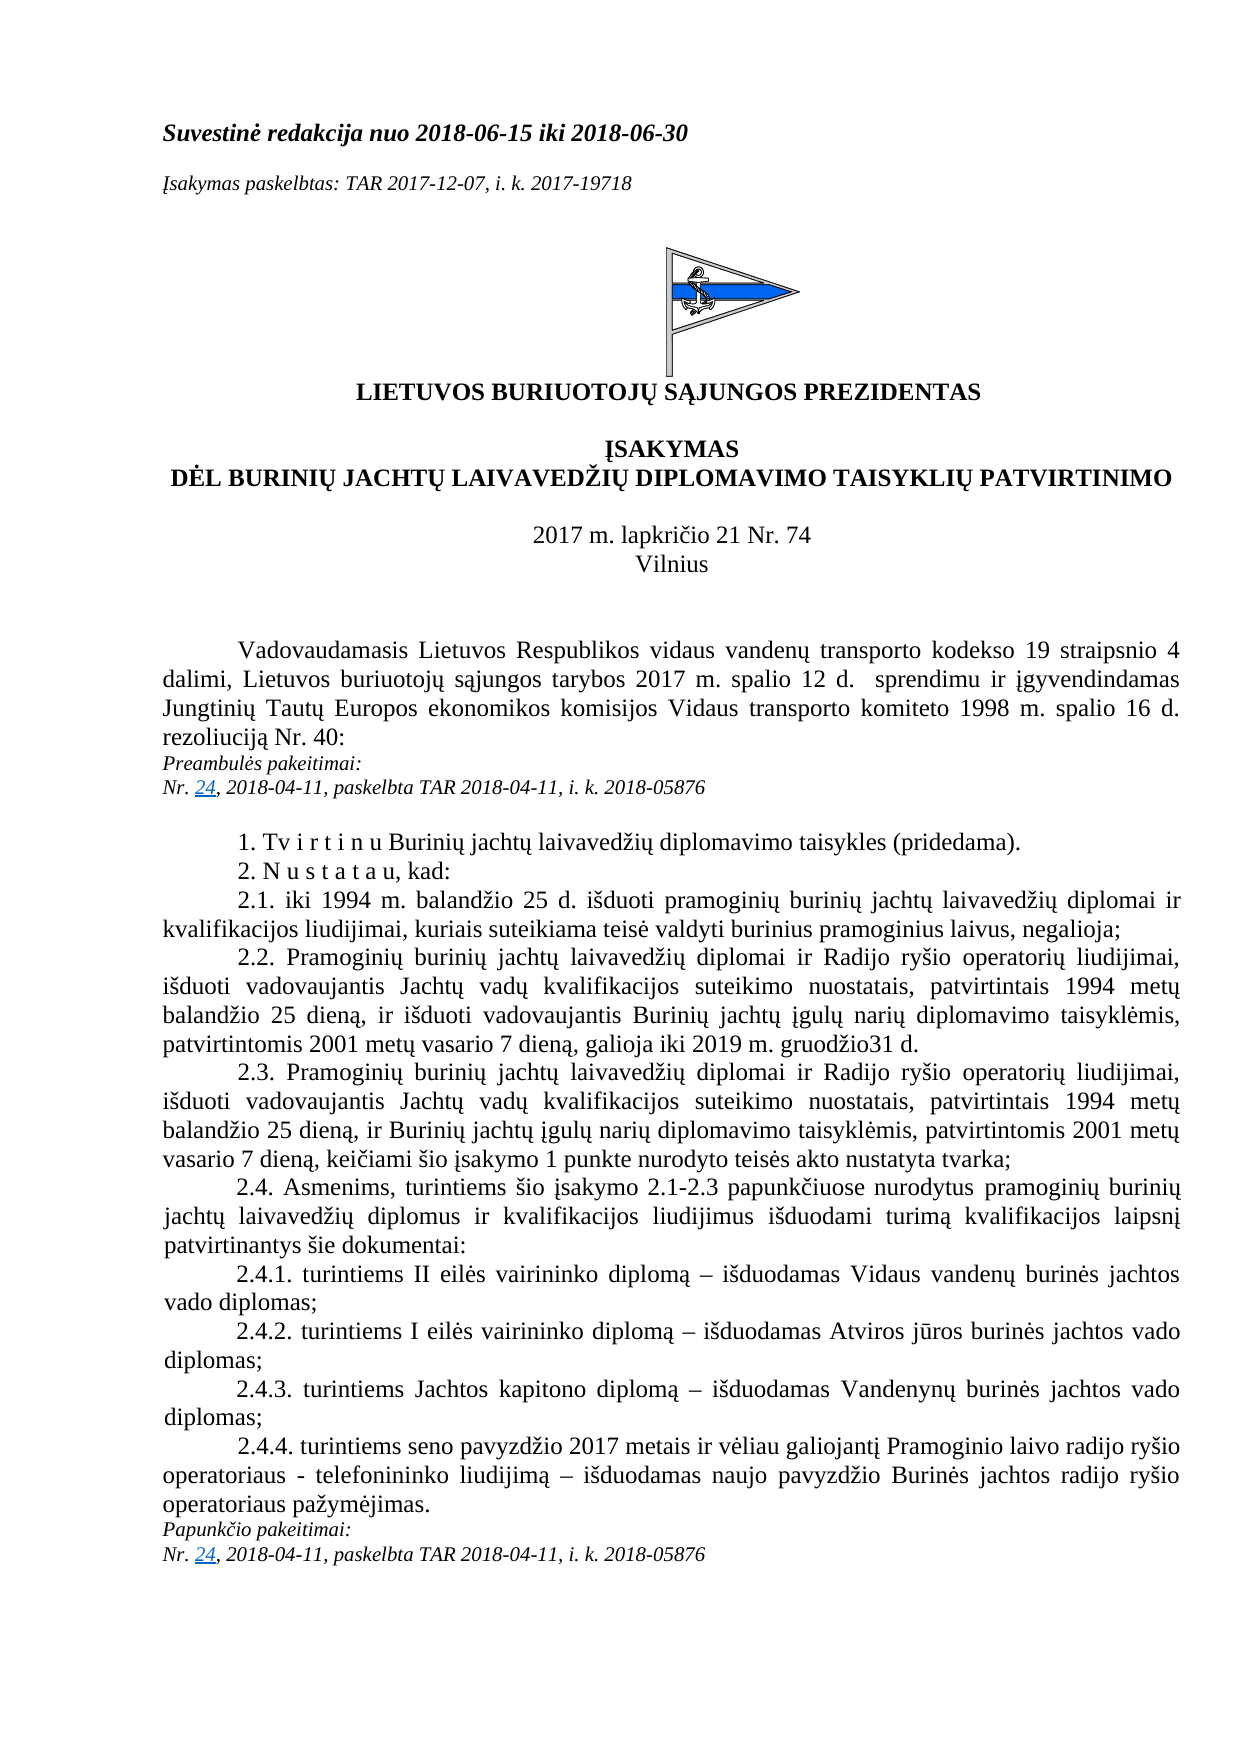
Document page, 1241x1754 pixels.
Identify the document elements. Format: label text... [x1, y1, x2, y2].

text 2.4.3. turintiems Jachtos kapitono diplomą – išduodamas Vandenynų burinės jachtos vado diplomas; [164, 1374, 1181, 1431]
text LIETUVOS BURIUOTOJŲ SĄJUNGOS PREZIDENTAS [162, 377, 1181, 406]
text Nr. 24, 2018-04-11, paskelbta TAR 2018-04-11, i. k. 2018-05876 [162, 1541, 1181, 1566]
text 2.4.4. turintiems seno pavyzdžio 2017 metais ir vėliau galiojantį Pramoginio laivo radijo ryšio operatoriaus - telefonininko liudijimą – išduodamas naujo pavyzdžio Burinės jachtos radijo ryšio operatoriaus pažymėjimas. [162, 1431, 1181, 1517]
text Suvestinė redakcija nuo 2018-06-15 iki 2018-06-30 [162, 118, 1181, 147]
text 2. N u s t a t a u, kad: [162, 856, 1181, 885]
text Papunkčio pakeitimai: [162, 1517, 1181, 1541]
text DĖL BURINIŲ JACHTŲ LAIVAVEDŽIŲ DIPLOMAVIMO TAISYKLIŲ PATVIRTINIMO [162, 463, 1181, 492]
text Preambulės pakeitimai: [162, 751, 1181, 774]
text Nr. 24, 2018-04-11, paskelbta TAR 2018-04-11, i. k. 2018-05876 [162, 774, 1181, 799]
text 2.1. iki 1994 m. balandžio 25 d. išduoti pramoginių burinių jachtų laivavedžių diplomai ir kvalifikacijos liudijimai, kuriais suteikiama teisė valdyti burinius pramoginius laivus, negalioja; [162, 885, 1181, 942]
text 2.4.2. turintiems I eilės vairininko diplomą – išduodamas Atviros jūros burinės jachtos vado diplomas; [164, 1316, 1181, 1374]
text Vilnius [162, 549, 1181, 578]
text 2.4. Asmenims, turintiems šio įsakymo 2.1-2.3 papunkčiuose nurodytus pramoginių burinių jachtų laivavedžių diplomus ir kvalifikacijos liudijimus išduodami turimą kvalifikacijos laipsnį patvirtinantys šie dokumentai: [164, 1172, 1181, 1259]
text 2017 m. lapkričio 21 Nr. 74 [162, 521, 1181, 549]
text 2.4.1. turintiems II eilės vairininko diplomą – išduodamas Vidaus vandenų burinės jachtos vado diplomas; [164, 1259, 1181, 1316]
text Įsakymas paskelbtas: TAR 2017-12-07, i. k. 2017-19718 [162, 171, 1181, 195]
text 1. Tv i r t i n u Burinių jachtų laivavedžių diplomavimo taisykles (pridedama). [162, 827, 1181, 856]
text 2.2. Pramoginių burinių jachtų laivavedžių diplomai ir Radijo ryšio operatorių liudijimai, išduoti vadovaujantis Jachtų vadų kvalifikacijos suteikimo nuostatais, patvirtintais 1994 metų balandžio 25 dieną, ir išduoti vadovaujantis Burinių jachtų įgulų narių diplomavimo taisyklėmis, patvirtintomis 2001 metų vasario 7 dieną, galioja iki 2019 m. gruodžio31 d. [162, 942, 1181, 1057]
text Vadovaudamasis Lietuvos Respublikos vidaus vandenų transporto kodekso 19 straipsnio 4 dalimi, Lietuvos buriuotojų sąjungos tarybos 2017 m. spalio 12 d. sprendimu ir įgyvendindamas Jungtinių Tautų Europos ekonomikos komisijos Vidaus transporto komiteto 1998 m. spalio 16 d. rezoliuciją Nr. 40: [162, 636, 1181, 751]
text 2.3. Pramoginių burinių jachtų laivavedžių diplomai ir Radijo ryšio operatorių liudijimai, išduoti vadovaujantis Jachtų vadų kvalifikacijos suteikimo nuostatais, patvirtintais 1994 metų balandžio 25 dieną, ir Burinių jachtų įgulų narių diplomavimo taisyklėmis, patvirtintomis 2001 metų vasario 7 dieną, keičiami šio įsakymo 1 punkte nurodyto teisės akto nustatyta tvarka; [162, 1057, 1181, 1172]
text ĮSAKYMAS [162, 434, 1181, 463]
